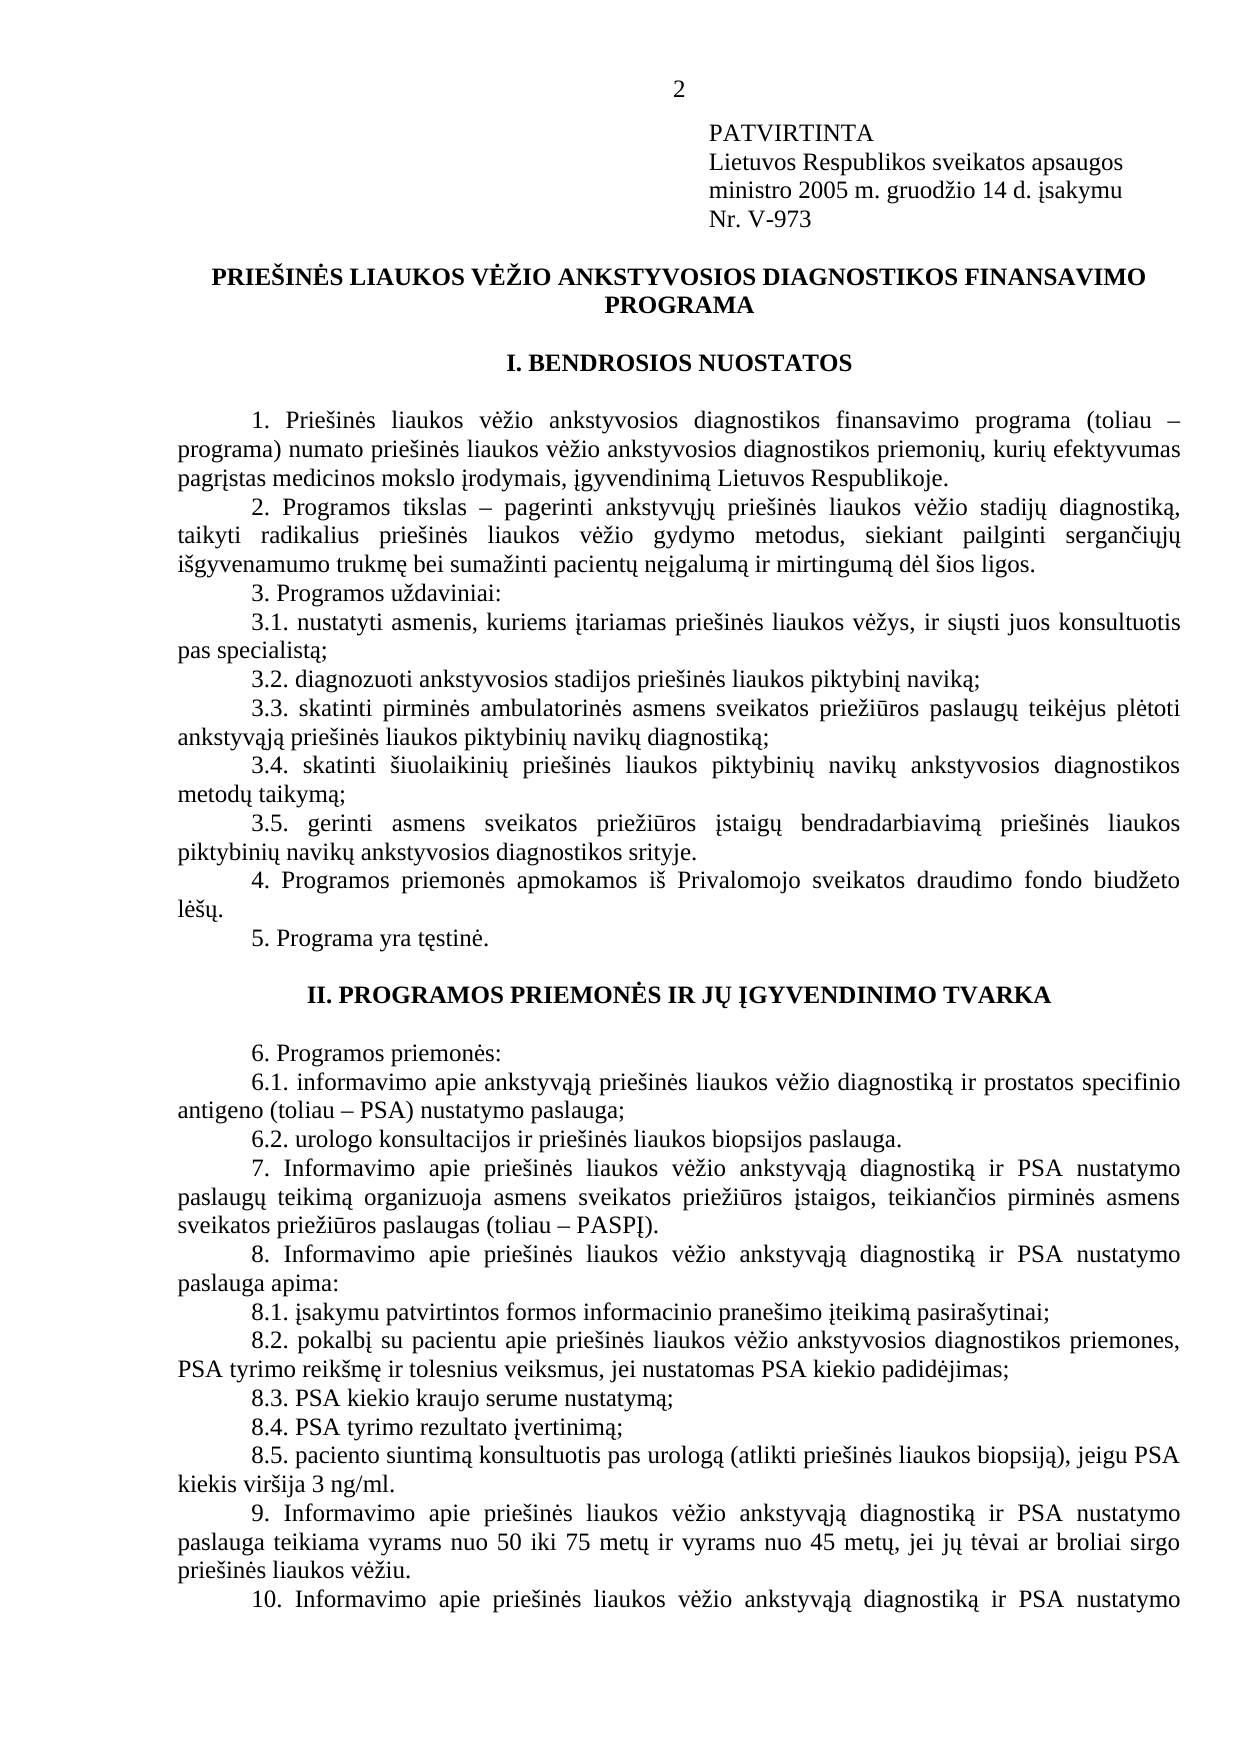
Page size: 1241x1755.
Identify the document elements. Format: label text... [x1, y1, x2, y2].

text 8.2. pokalbį su pacientu apie priešinės liaukos vėžio ankstyvosios diagnostikos priemones, PSA tyrimo reikšmę ir tolesnius veiksmus, jei nustatomas PSA kiekio padidėjimas; [177, 1326, 1181, 1383]
text 1. Priešinės liaukos vėžio ankstyvosios diagnostikos finansavimo programa (toliau – programa) numato priešinės liaukos vėžio ankstyvosios diagnostikos priemonių, kurių efektyvumas pagrįstas medicinos mokslo įrodymais, įgyvendinimą Lietuvos Respublikoje. [177, 406, 1181, 492]
text 3.3. skatinti pirminės ambulatorinės asmens sveikatos priežiūros paslaugų teikėjus plėtoti ankstyvąją priešinės liaukos piktybinių navikų diagnostiką; [177, 693, 1181, 751]
text 8.1. įsakymu patvirtintos formos informacinio pranešimo įteikimą pasirašytinai; [177, 1297, 1181, 1326]
text 8.5. paciento siuntimą konsultuotis pas urologą (atlikti priešinės liaukos biopsiją), jeigu PSA kiekis viršija 3 ng/ml. [177, 1441, 1181, 1498]
text 3.5. gerinti asmens sveikatos priežiūros įstaigų bendradarbiavimą priešinės liaukos piktybinių navikų ankstyvosios diagnostikos srityje. [177, 808, 1181, 866]
text 8.4. PSA tyrimo rezultato įvertinimą; [177, 1412, 1181, 1441]
text 5. Programa yra tęstinė. [177, 923, 1181, 952]
text 3.4. skatinti šiuolaikinių priešinės liaukos piktybinių navikų ankstyvosios diagnostikos metodų taikymą; [177, 751, 1181, 808]
text 10. Informavimo apie priešinės liaukos vėžio ankstyvąją diagnostiką ir PSA nustatymo [177, 1584, 1181, 1613]
text 4. Programos priemonės apmokamos iš Privalomojo sveikatos draudimo fondo biudžeto lėšų. [177, 866, 1181, 923]
text PATVIRTINTA [709, 118, 1181, 147]
text 8.3. PSA kiekio kraujo serume nustatymą; [177, 1383, 1181, 1412]
text 8. Informavimo apie priešinės liaukos vėžio ankstyvąją diagnostiką ir PSA nustatymo paslauga apima: [177, 1239, 1181, 1297]
text ministro 2005 m. gruodžio 14 d. įsakymu [177, 176, 1181, 204]
text 6. Programos priemonės: [177, 1038, 1181, 1067]
text 6.1. informavimo apie ankstyvąją priešinės liaukos vėžio diagnostiką ir prostatos specifinio antigeno (toliau – PSA) nustatymo paslauga; [177, 1067, 1181, 1124]
text 2. Programos tikslas – pagerinti ankstyvųjų priešinės liaukos vėžio stadijų diagnostiką, taikyti radikalius priešinės liaukos vėžio gydymo metodus, siekiant pailginti sergančiųjų išgyvenamumo trukmę bei sumažinti pacientų neįgalumą ir mirtingumą dėl šios ligos. [177, 492, 1181, 578]
text Lietuvos Respublikos sveikatos apsaugos [177, 147, 1181, 176]
text 3.1. nustatyti asmenis, kuriems įtariamas priešinės liaukos vėžys, ir siųsti juos konsultuotis pas specialistą; [177, 607, 1181, 664]
text 6.2. urologo konsultacijos ir priešinės liaukos biopsijos paslauga. [177, 1124, 1181, 1153]
text 3.2. diagnozuoti ankstyvosios stadijos priešinės liaukos piktybinį naviką; [177, 664, 1181, 693]
text 3. Programos uždaviniai: [177, 578, 1181, 607]
text 7. Informavimo apie priešinės liaukos vėžio ankstyvąją diagnostiką ir PSA nustatymo paslaugų teikimą organizuoja asmens sveikatos priežiūros įstaigos, teikiančios pirminės asmens sveikatos priežiūros paslaugas (toliau – PASPĮ). [177, 1153, 1181, 1239]
text 9. Informavimo apie priešinės liaukos vėžio ankstyvąją diagnostiką ir PSA nustatymo paslauga teikiama vyrams nuo 50 iki 75 metų ir vyrams nuo 45 metų, jei jų tėvai ar broliai sirgo priešinės liaukos vėžiu. [177, 1498, 1181, 1584]
text PRIEŠINĖS LIAUKOS VĖŽIO ANKSTYVOSIOS DIAGNOSTIKOS FINANSAVIMO PROGRAMA [177, 262, 1181, 319]
text II. PROGRAMOS PRIEMONĖS IR JŲ ĮGYVENDINIMO TVARKA [177, 981, 1181, 1009]
text Nr. V-973 [177, 204, 1181, 233]
text I. BENDROSIOS NUOSTATOS [177, 348, 1181, 377]
